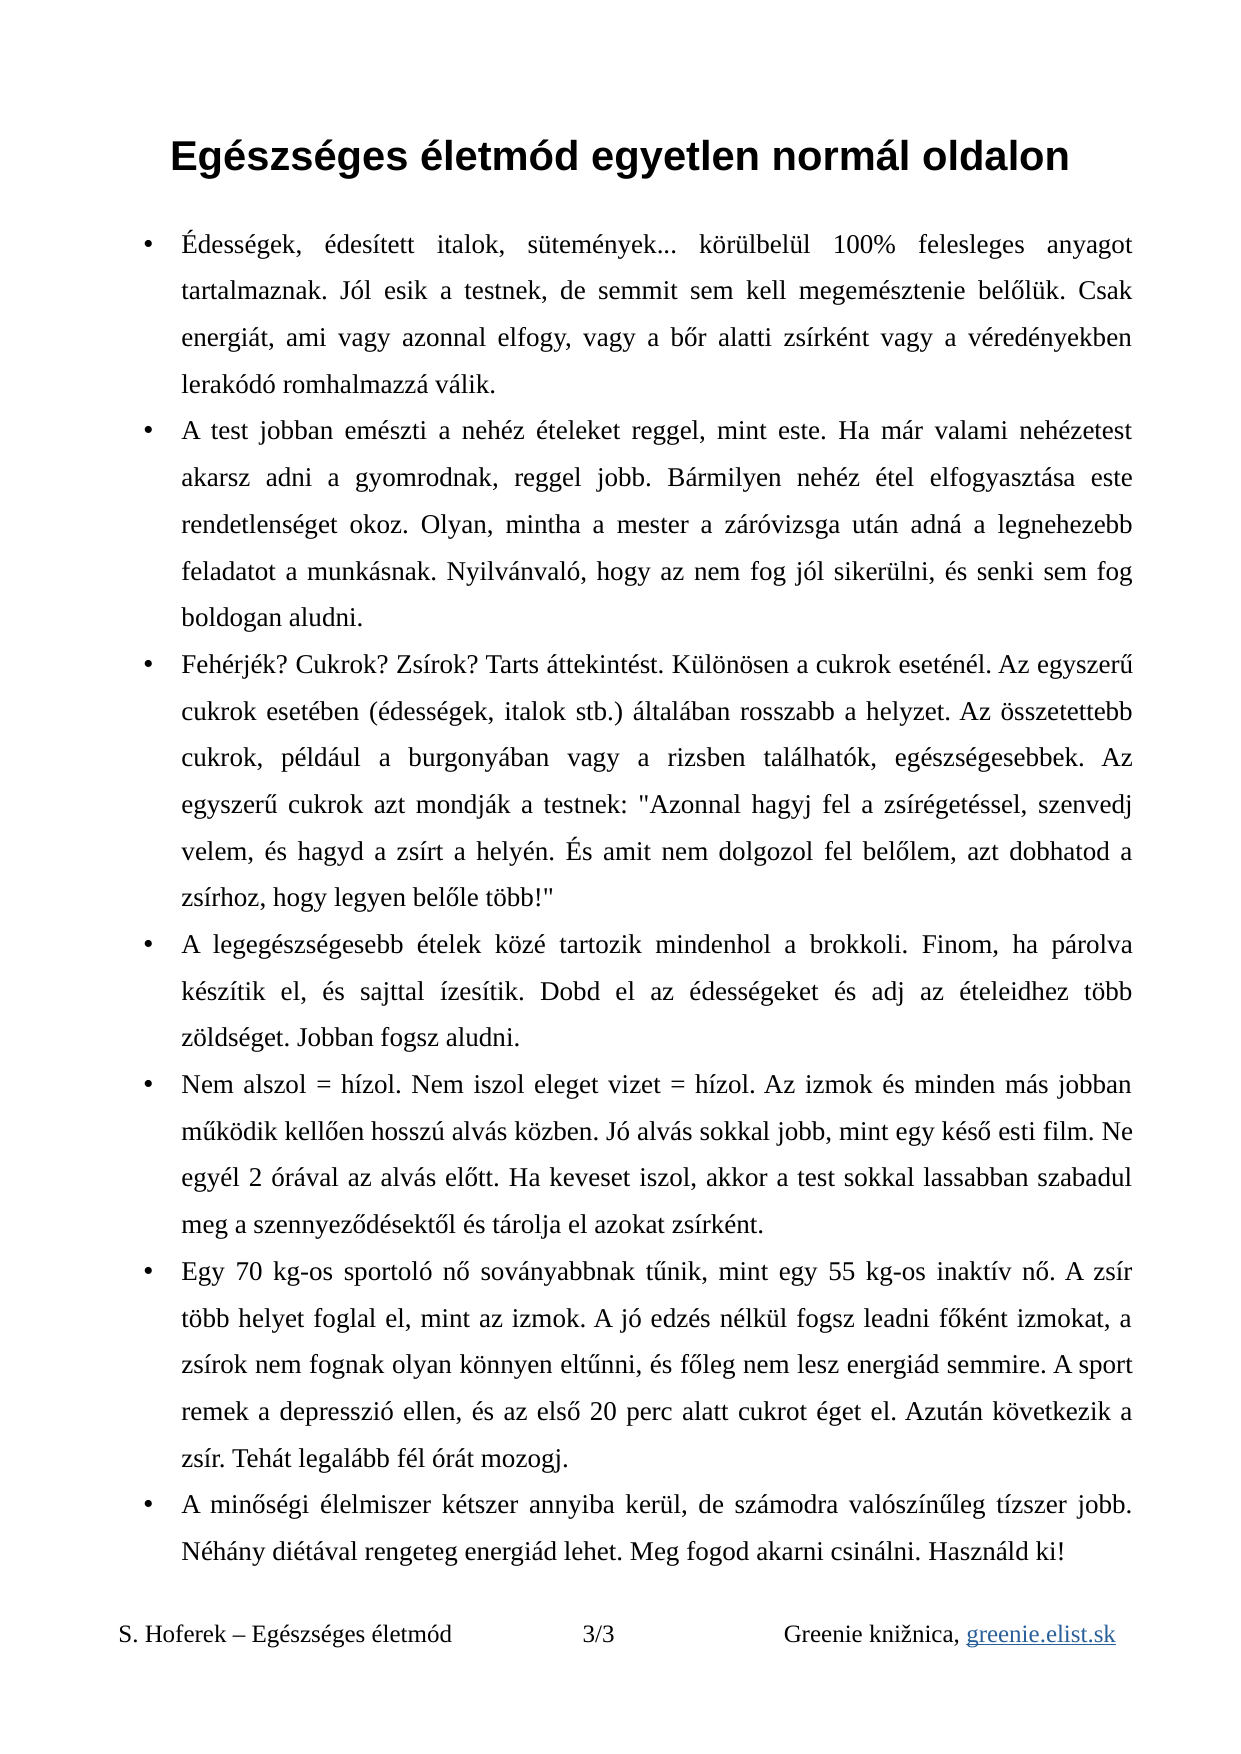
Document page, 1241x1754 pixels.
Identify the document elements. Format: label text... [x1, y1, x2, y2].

list Édességek, édesített italok, sütemények... körülbelül 100% felesleges anyagot tartalmaznak. Jól esik a testnek, de semmit sem kell megemésztenie belőlük. Csak energiát, ami vagy azonnal elfogy, vagy a bőr alatti zsírként vagy a véredényekben lerakódó romhalmazzá válik. [144, 228, 1134, 399]
subtitle Egészséges életmód egyetlen normál oldalon [106, 131, 1134, 179]
list Nem alszol = hízol. Nem iszol eleget vizet = hízol. Az izmok és minden más jobban működik kellően hosszú alvás közben. Jó alvás sokkal jobb, mint egy késő esti film. Ne egyél 2 órával az alvás előtt. Ha keveset iszol, akkor a test sokkal lassabban szabadul meg a szennyeződésektől és tárolja el azokat zsírként. [144, 1068, 1134, 1239]
list A legegészségesebb ételek közé tartozik mindenhol a brokkoli. Finom, ha párolva készítik el, és sajttal ízesítik. Dobd el az édességeket és adj az ételeidhez több zöldséget. Jobban fogsz aludni. [144, 928, 1134, 1053]
list Fehérjék? Cukrok? Zsírok? Tarts áttekintést. Különösen a cukrok eseténél. Az egyszerű cukrok esetében (édességek, italok stb.) általában rosszabb a helyzet. Az összetettebb cukrok, például a burgonyában vagy a rizsben találhatók, egészségesebbek. Az egyszerű cukrok azt mondják a testnek: "Azonnal hagyj fel a zsírégetéssel, szenvedj velem, és hagyd a zsírt a helyén. És amit nem dolgozol fel belőlem, azt dobhatod a zsírhoz, hogy legyen belőle több!" [144, 648, 1134, 912]
list A test jobban emészti a nehéz ételeket reggel, mint este. Ha már valami nehézetest akarsz adni a gyomrodnak, reggel jobb. Bármilyen nehéz étel elfogyasztása este rendetlenséget okoz. Olyan, mintha a mester a záróvizsga után adná a legnehezebb feladatot a munkásnak. Nyilvánvaló, hogy az nem fog jól sikerülni, és senki sem fog boldogan aludni. [144, 414, 1134, 632]
list Egy 70 kg-os sportoló nő soványabbnak tűnik, mint egy 55 kg-os inaktív nő. A zsír több helyet foglal el, mint az izmok. A jó edzés nélkül fogsz leadni főként izmokat, a zsírok nem fognak olyan könnyen eltűnni, és főleg nem lesz energiád semmire. A sport remek a depresszió ellen, és az első 20 perc alatt cukrot éget el. Azután következik a zsír. Tehát legalább fél órát mozogj. [144, 1255, 1134, 1473]
list A minőségi élelmiszer kétszer annyiba kerül, de számodra valószínűleg tízszer jobb. Néhány diétával rengeteg energiád lehet. Meg fogod akarni csinálni. Használd ki! [144, 1488, 1134, 1566]
